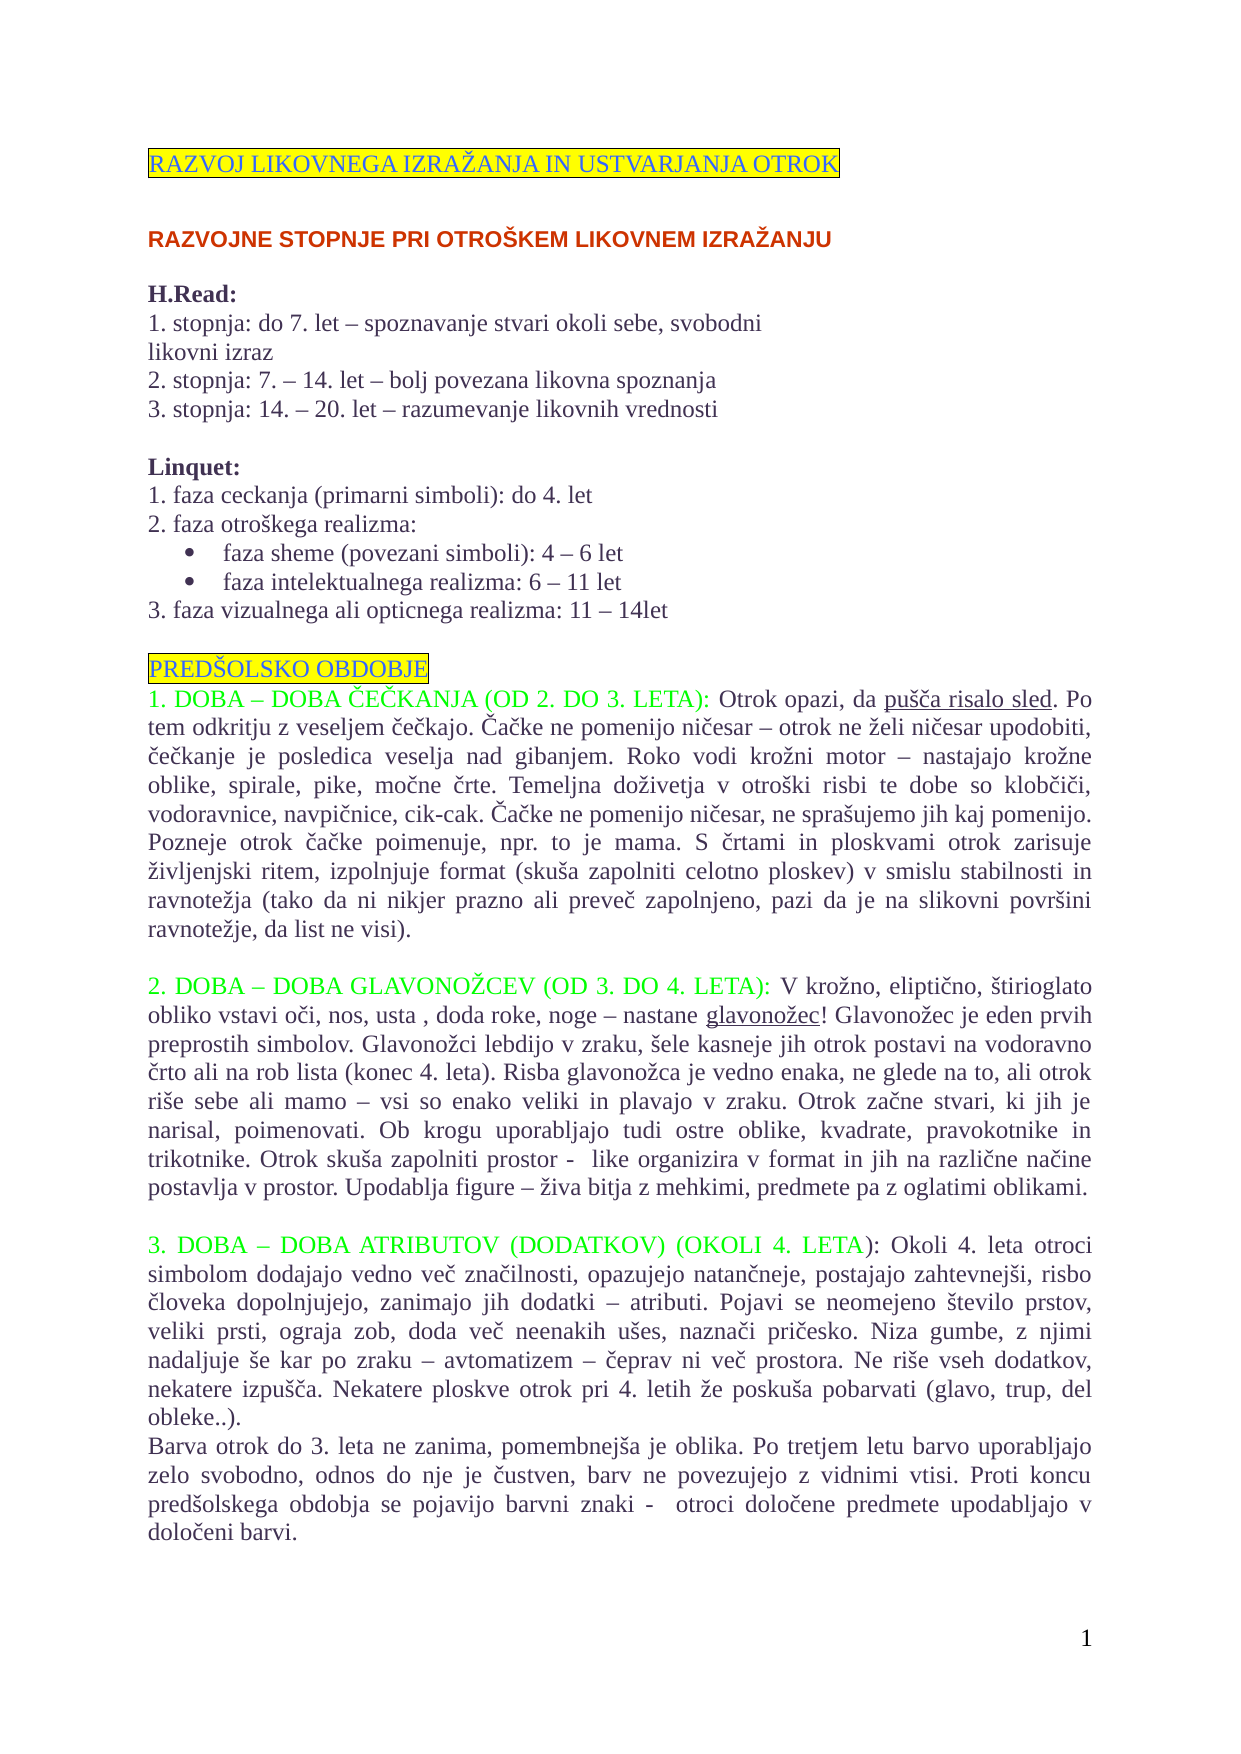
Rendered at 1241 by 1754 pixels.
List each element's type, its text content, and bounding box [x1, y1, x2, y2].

text [429, 653, 1093, 684]
text RAZVOJNE STOPNJE PRI OTROŠKEM LIKOVNEM IZRAŽANJU [148, 226, 1093, 253]
text PREDŠOLSKO OBDOBJE [149, 654, 428, 683]
list faza intelektualnega realizma: 6 – 11 let [185, 567, 1093, 595]
text Barva otrok do 3. leta ne zanima, pomembnejša je oblika. Po tretjem letu barvo uporabljajo zelo svobodno, odnos do nje je čustven, barv ne povezujejo z vidnimi vtisi. Proti koncu predšolskega obdobja se pojavijo barvni znaki - otroci določene predmete upodabljajo v določeni barvi. [148, 1431, 1093, 1546]
text 1. stopnja: do 7. let – spoznavanje stvari okoli sebe, svobodni [148, 308, 1093, 337]
text 3. faza vizualnega ali opticnega realizma: 11 – 14let [148, 595, 1093, 624]
text Linquet: [148, 452, 1093, 480]
text 3. stopnja: 14. – 20. let – razumevanje likovnih vrednosti [148, 394, 1093, 423]
text 2. faza otroškega realizma: [148, 509, 1093, 538]
text 3. DOBA – DOBA ATRIBUTOV (DODATKOV) (OKOLI 4. LETA): Okoli 4. leta otroci simbolom dodajajo vedno več značilnosti, opazujejo natančneje, postajajo zahtevnejši, risbo človeka dopolnjujejo, zanimajo jih dodatki – atributi. Pojavi se neomejeno število prstov, veliki prsti, ograja zob, doda več neenakih ušes, naznači pričesko. Niza gumbe, z njimi nadaljuje še kar po zraku – avtomatizem – čeprav ni več prostora. Ne riše vseh dodatkov, nekatere izpušča. Nekatere ploskve otrok pri 4. letih že poskuša pobarvati (glavo, trup, del obleke..). [148, 1230, 1093, 1431]
list faza sheme (povezani simboli): 4 – 6 let [185, 538, 1093, 567]
text [840, 148, 1093, 178]
text RAZVOJ LIKOVNEGA IZRAŽANJA IN USTVARJANJA OTROK [149, 149, 839, 177]
text 1. faza ceckanja (primarni simboli): do 4. let [148, 480, 1093, 509]
text likovni izraz [148, 337, 1093, 365]
text 1. DOBA – DOBA ČEČKANJA (OD 2. DO 3. LETA): Otrok opazi, da pušča risalo sled. Po tem odkritju z veseljem čečkajo. Čačke ne pomenijo ničesar – otrok ne želi ničesar upodobiti, čečkanje je posledica veselja nad gibanjem. Roko vodi krožni motor – nastajajo krožne oblike, spirale, pike, močne črte. Temeljna doživetja v otroški risbi te dobe so klobčiči, vodoravnice, navpičnice, cik-cak. Čačke ne pomenijo ničesar, ne sprašujemo jih kaj pomenijo. Pozneje otrok čačke poimenuje, npr. to je mama. S črtami in ploskvami otrok zarisuje življenjski ritem, izpolnjuje format (skuša zapolniti celotno ploskev) v smislu stabilnosti in ravnotežja (tako da ni nikjer prazno ali preveč zapolnjeno, pazi da je na slikovni površini ravnotežje, da list ne visi). [148, 684, 1093, 942]
text 2. stopnja: 7. – 14. let – bolj povezana likovna spoznanja [148, 365, 1093, 394]
text 2. DOBA – DOBA GLAVONOŽCEV (OD 3. DO 4. LETA): V krožno, eliptično, štirioglato obliko vstavi oči, nos, usta , doda roke, noge – nastane glavonožec! Glavonožec je eden prvih preprostih simbolov. Glavonožci lebdijo v zraku, šele kasneje jih otrok postavi na vodoravno črto ali na rob lista (konec 4. leta). Risba glavonožca je vedno enaka, ne glede na to, ali otrok riše sebe ali mamo – vsi so enako veliki in plavajo v zraku. Otrok začne stvari, ki jih je narisal, poimenovati. Ob krogu uporabljajo tudi ostre oblike, kvadrate, pravokotnike in trikotnike. Otrok skuša zapolniti prostor - like organizira v format in jih na različne načine postavlja v prostor. Upodablja figure – živa bitja z mehkimi, predmete pa z oglatimi oblikami. [148, 971, 1093, 1201]
text H.Read: [148, 279, 1093, 308]
